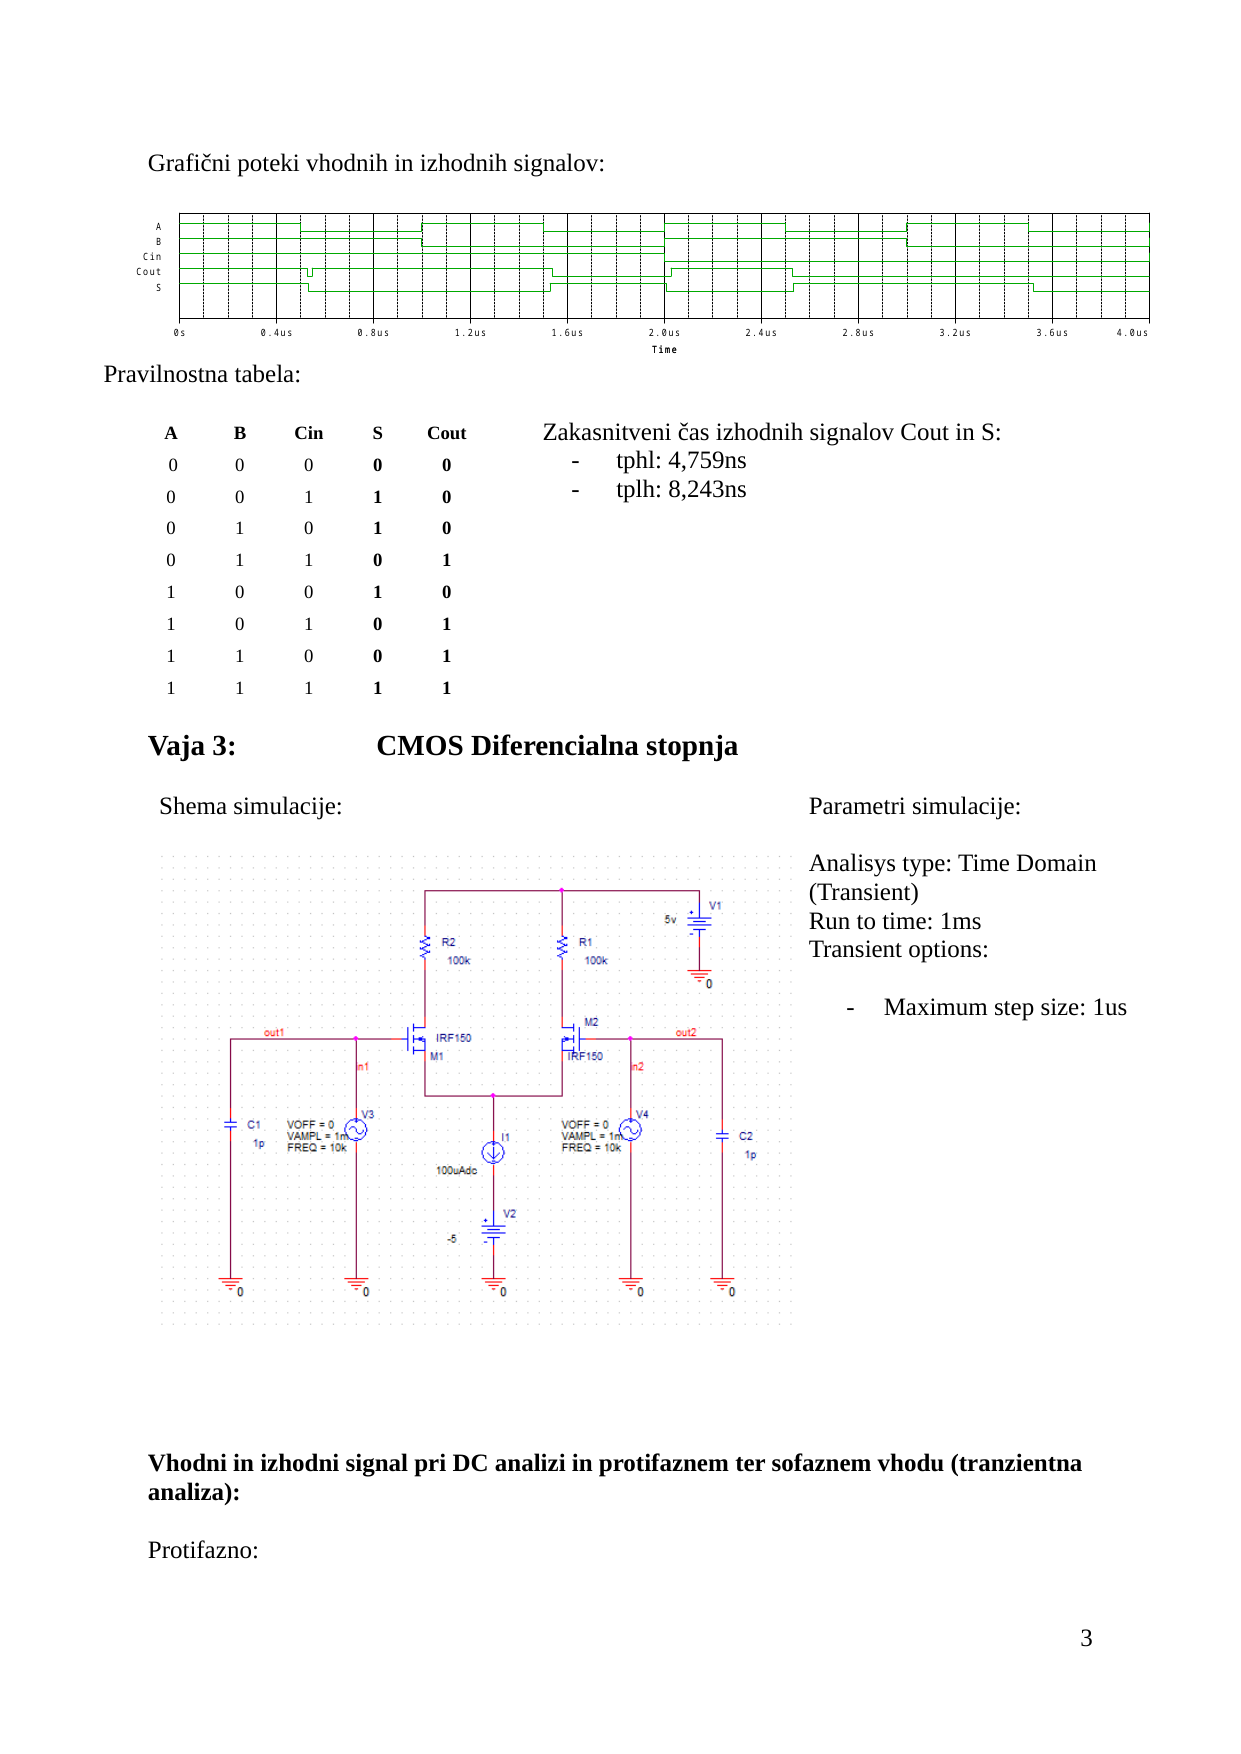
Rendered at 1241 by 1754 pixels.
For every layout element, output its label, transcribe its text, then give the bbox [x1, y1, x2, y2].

table_cell 0 [343, 544, 412, 576]
table_cell 1 [136, 639, 205, 672]
table_cell 1 [412, 639, 481, 672]
table_cell 1 [136, 576, 205, 608]
table_cell 1 [205, 512, 274, 543]
table_cell 1 [274, 672, 343, 704]
table_cell 0 [205, 576, 274, 608]
table_cell 0 [205, 608, 274, 639]
table_header S [343, 417, 412, 448]
table_header A [136, 417, 205, 448]
text Vhodni in izhodni signal pri DC analizi in protifaznem ter sofaznem vhodu (tranzientna analiza): [148, 1448, 1093, 1506]
table_cell 1 [274, 544, 343, 576]
table_cell 1 [205, 672, 274, 704]
text Vaja 3: CMOS Diferencialna stopnja [148, 728, 1093, 762]
table_cell 0 [412, 448, 481, 481]
table_cell 1 [274, 608, 343, 639]
table_cell 0 [205, 481, 274, 512]
table_cell 1 [274, 481, 343, 512]
table_cell 0 [343, 448, 412, 481]
table_cell 1 [343, 576, 412, 608]
table_header [481, 417, 531, 704]
table_cell 0 [136, 481, 205, 512]
table_cell 0 [274, 512, 343, 543]
table_cell 0 [412, 512, 481, 543]
table_cell 1 [412, 544, 481, 576]
table_cell 1 [343, 512, 412, 543]
table_cell 1 [412, 608, 481, 639]
table_header B [205, 417, 274, 448]
table_cell 1 [205, 544, 274, 576]
table_cell 1 [205, 639, 274, 672]
text Grafični poteki vhodnih in izhodnih signalov: [148, 148, 1093, 176]
table_header Shema simulacije: [148, 791, 797, 1391]
table_cell 0 [274, 448, 343, 481]
text Pravilnostna tabela: [103, 359, 1093, 388]
table_cell 1 [343, 672, 412, 704]
table_cell 0 [343, 639, 412, 672]
table_header Parametri simulacije: Analisys type: Time Domain (Transient) Run to time: 1ms Transient options: Maximum step size: 1us [797, 791, 1144, 1391]
table_cell 1 [412, 672, 481, 704]
table_cell 1 [136, 672, 205, 704]
table_cell 0 [343, 608, 412, 639]
table_cell 0 [136, 544, 205, 576]
table_cell 1 [136, 608, 205, 639]
table_cell 0 [205, 448, 274, 481]
table_cell 0 [136, 512, 205, 543]
text Protifazno: [148, 1535, 1093, 1563]
table_cell 0 [412, 481, 481, 512]
picture [158, 848, 794, 1334]
table_header Zakasnitveni čas izhodnih signalov Cout in S: tphl: 4,759ns tplh: 8,243ns [531, 417, 1023, 704]
table_cell 0 [274, 576, 343, 608]
table_cell 0 [412, 576, 481, 608]
table_cell 0 [136, 448, 205, 481]
table_header Cout [412, 417, 481, 448]
table_header Cin [274, 417, 343, 448]
table_cell 0 [274, 639, 343, 672]
table_cell 1 [343, 481, 412, 512]
